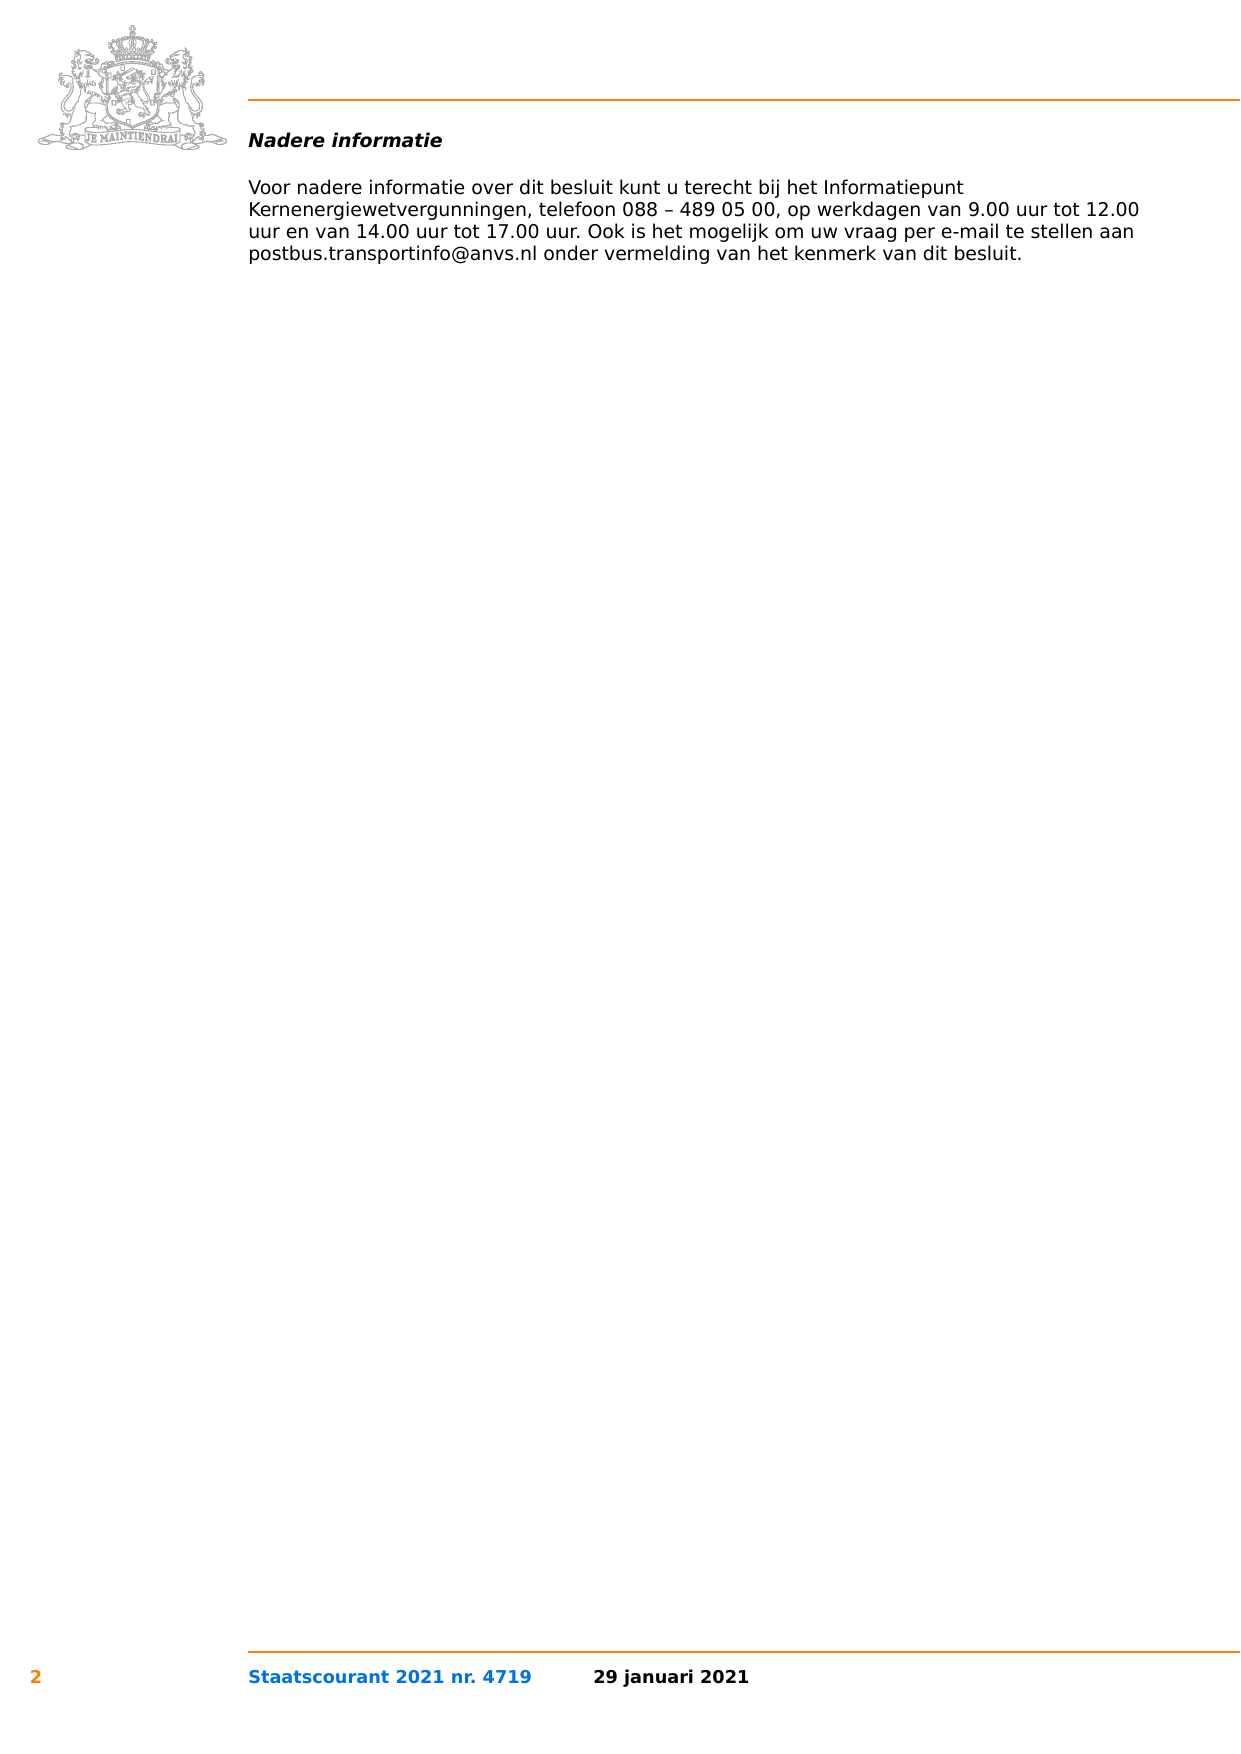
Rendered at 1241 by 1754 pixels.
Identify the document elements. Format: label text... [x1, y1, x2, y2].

subtitle Nadere informatie [248, 130, 1163, 152]
text Voor nadere informatie over dit besluit kunt u terecht bij het Informatiepunt Kernenergiewetvergunningen, telefoon 088 – 489 05 00, op werkdagen van 9.00 uur tot 12.00 uur en van 14.00 uur tot 17.00 uur. Ook is het mogelijk om uw vraag per e-mail te stellen aan postbus.transportinfo@anvs.nl onder vermelding van het kenmerk van dit besluit. [248, 177, 1163, 265]
picture [38, 25, 227, 150]
